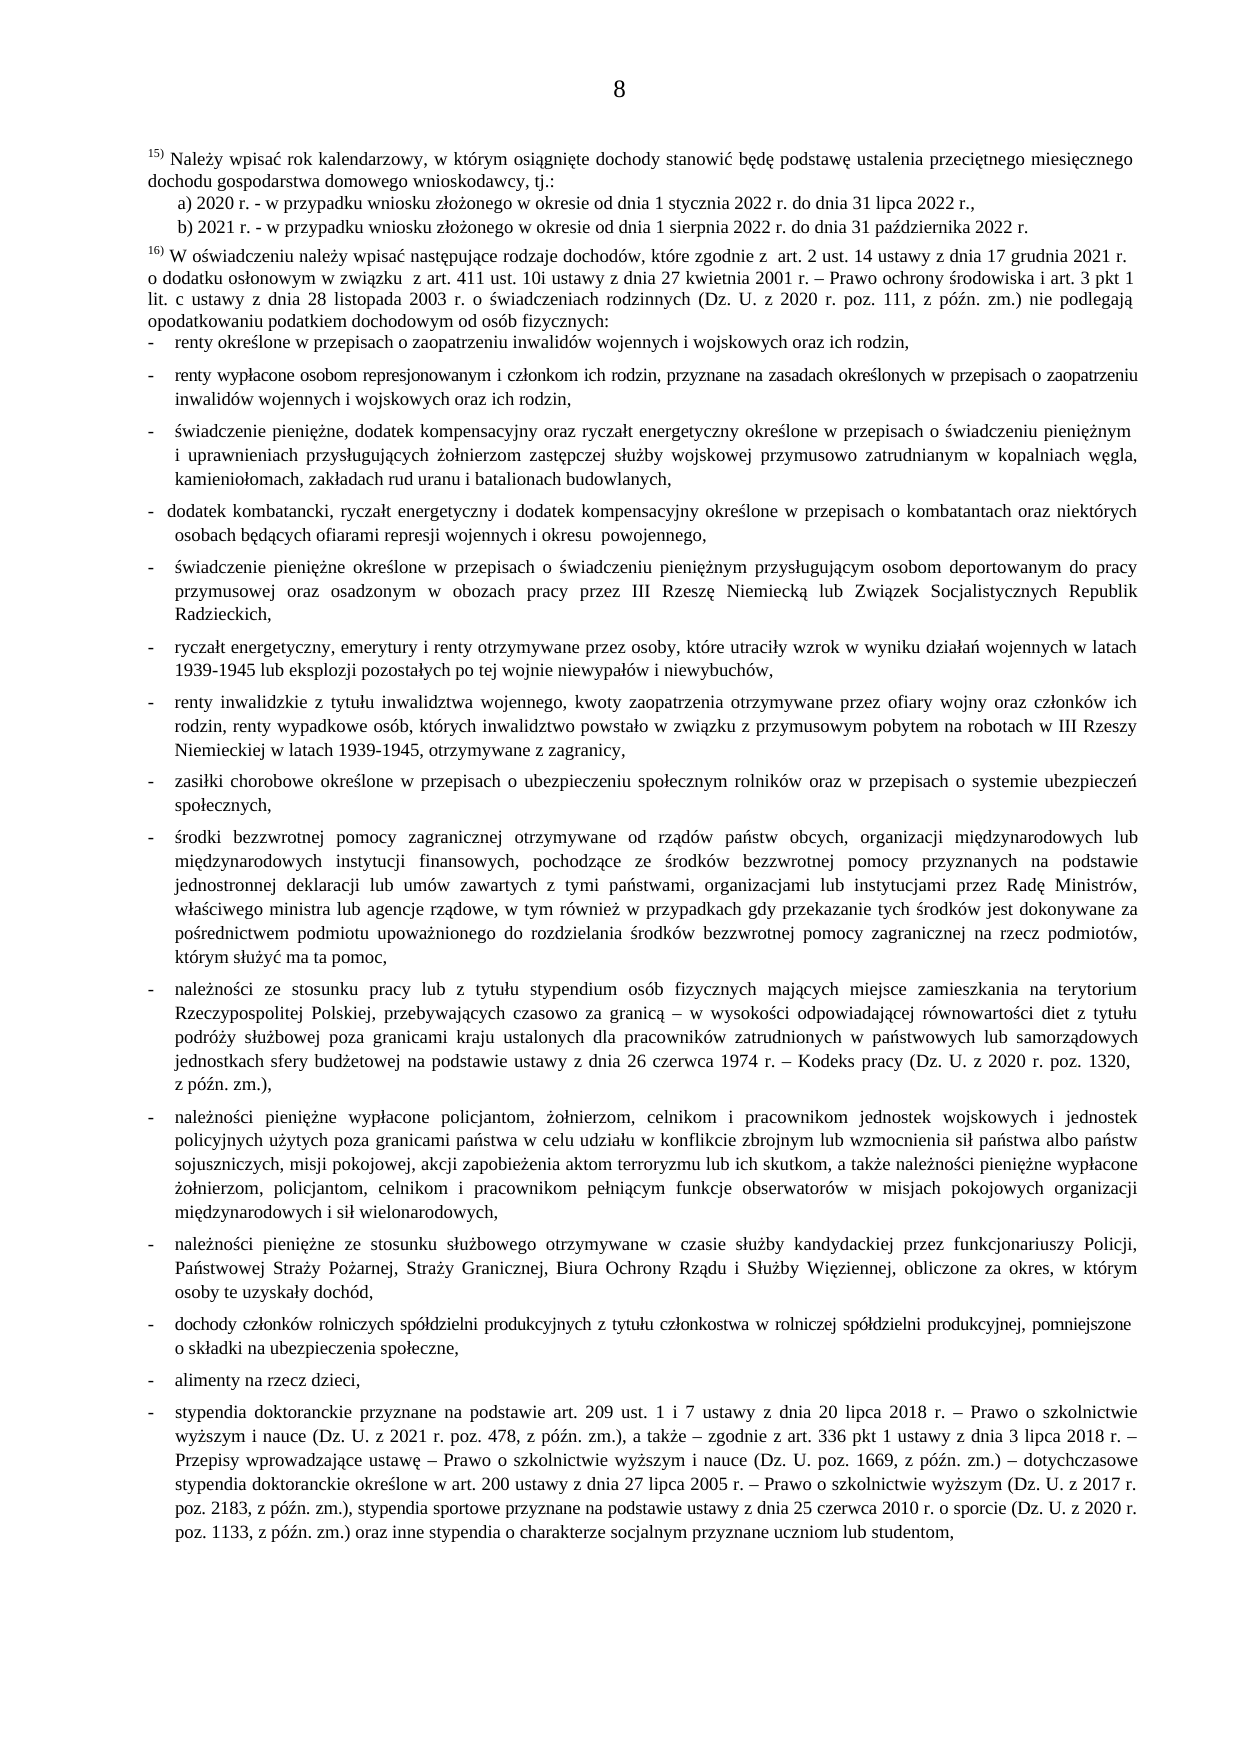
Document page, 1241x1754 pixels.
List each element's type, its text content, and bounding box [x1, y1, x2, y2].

text - należności pieniężne wypłacone policjantom, żołnierzom, celnikom i pracownikom jednostek wojskowych i jednostek policyjnych użytych poza granicami państwa w celu udziału w konflikcie zbrojnym lub wzmocnienia sił państwa albo państw sojuszniczych, misji pokojowej, akcji zapobieżenia aktom terroryzmu lub ich skutkom, a także należności pieniężne wypłacone żołnierzom, policjantom, celnikom i pracownikom pełniącym funkcje obserwatorów w misjach pokojowych organizacji międzynarodowych i sił wielonarodowych, [148, 1106, 1139, 1222]
text - dochody członków rolniczych spółdzielni produkcyjnych z tytułu członkostwa w rolniczej spółdzielni produkcyjnej, pomniejszone o składki na ubezpieczenia społeczne, [148, 1313, 1139, 1358]
text a) 2020 r. - w przypadku wniosku złożonego w okresie od dnia 1 stycznia 2022 r. do dnia 31 lipca 2022 r., [177, 192, 1091, 213]
text b) 2021 r. - w przypadku wniosku złożonego w okresie od dnia 1 sierpnia 2022 r. do dnia 31 października 2022 r. [177, 216, 1060, 237]
text - dodatek kombatancki, ryczałt energetyczny i dodatek kompensacyjny określone w przepisach o kombatantach oraz niektórych osobach będących ofiarami represji wojennych i okresu powojennego, [148, 499, 1139, 545]
text - renty określone w przepisach o zaopatrzeniu inwalidów wojennych i wojskowych oraz ich rodzin, [148, 331, 1139, 353]
text - alimenty na rzecz dzieci, [148, 1369, 1139, 1391]
text - stypendia doktoranckie przyznane na podstawie art. 209 ust. 1 i 7 ustawy z dnia 20 lipca 2018 r. – Prawo o szkolnictwie wyższym i nauce (Dz. U. z 2021 r. poz. 478, z późn. zm.), a także – zgodnie z art. 336 pkt 1 ustawy z dnia 3 lipca 2018 r. – Przepisy wprowadzające ustawę – Prawo o szkolnictwie wyższym i nauce (Dz. U. poz. 1669, z późn. zm.) – dotychczasowe stypendia doktoranckie określone w art. 200 ustawy z dnia 27 lipca 2005 r. – Prawo o szkolnictwie wyższym (Dz. U. z 2017 r. poz. 2183, z późn. zm.), stypendia sportowe przyznane na podstawie ustawy z dnia 25 czerwca 2010 r. o sporcie (Dz. U. z 2020 r. poz. 1133, z późn. zm.) oraz inne stypendia o charakterze socjalnym przyznane uczniom lub studentom, [148, 1401, 1139, 1542]
text - renty inwalidzkie z tytułu inwalidztwa wojennego, kwoty zaopatrzenia otrzymywane przez ofiary wojny oraz członków ich rodzin, renty wypadkowe osób, których inwalidztwo powstało w związku z przymusowym pobytem na robotach w III Rzeszy Niemieckiej w latach 1939-1945, otrzymywane z zagranicy, [148, 691, 1139, 760]
text - świadczenie pieniężne określone w przepisach o świadczeniu pieniężnym przysługującym osobom deportowanym do pracy przymusowej oraz osadzonym w obozach pracy przez III Rzeszę Niemiecką lub Związek Socjalistycznych Republik Radzieckich, [148, 556, 1139, 625]
text - świadczenie pieniężne, dodatek kompensacyjny oraz ryczałt energetyczny określone w przepisach o świadczeniu pieniężnym i uprawnieniach przysługujących żołnierzom zastępczej służby wojskowej przymusowo zatrudnianym w kopalniach węgla, kamieniołomach, zakładach rud uranu i batalionach budowlanych, [148, 420, 1139, 489]
text - należności pieniężne ze stosunku służbowego otrzymywane w czasie służby kandydackiej przez funkcjonariuszy Policji, Państwowej Straży Pożarnej, Straży Granicznej, Biura Ochrony Rządu i Służby Więziennej, obliczone za okres, w którym osoby te uzyskały dochód, [148, 1233, 1139, 1302]
text 16) W oświadczeniu należy wpisać następujące rodzaje dochodów, które zgodnie z art. 2 ust. 14 ustawy z dnia 17 grudnia 2021 r. o dodatku osłonowym w związku z art. 411 ust. 10i ustawy z dnia 27 kwietnia 2001 r. – Prawo ochrony środowiska i art. 3 pkt 1 lit. c ustawy z dnia 28 listopada 2003 r. o świadczeniach rodzinnych (Dz. U. z 2020 r. poz. 111, z późn. zm.) nie podlegają opodatkowaniu podatkiem dochodowym od osób fizycznych: [148, 243, 1135, 331]
text - środki bezzwrotnej pomocy zagranicznej otrzymywane od rządów państw obcych, organizacji międzynarodowych lub międzynarodowych instytucji finansowych, pochodzące ze środków bezzwrotnej pomocy przyznanych na podstawie jednostronnej deklaracji lub umów zawartych z tymi państwami, organizacjami lub instytucjami przez Radę Ministrów, właściwego ministra lub agencje rządowe, w tym również w przypadkach gdy przekazanie tych środków jest dokonywane za pośrednictwem podmiotu upoważnionego do rozdzielania środków bezzwrotnej pomocy zagranicznej na rzecz podmiotów, którym służyć ma ta pomoc, [148, 826, 1139, 967]
text 15) Należy wpisać rok kalendarzowy, w którym osiągnięte dochody stanowić będę podstawę ustalenia przeciętnego miesięcznego dochodu gospodarstwa domowego wnioskodawcy, tj.: [148, 146, 1135, 192]
text - ryczałt energetyczny, emerytury i renty otrzymywane przez osoby, które utraciły wzrok w wyniku działań wojennych w latach 1939-1945 lub eksplozji pozostałych po tej wojnie niewypałów i niewybuchów, [148, 636, 1139, 681]
text - należności ze stosunku pracy lub z tytułu stypendium osób fizycznych mających miejsce zamieszkania na terytorium Rzeczypospolitej Polskiej, przebywających czasowo za granicą – w wysokości odpowiadającej równowartości diet z tytułu podróży służbowej poza granicami kraju ustalonych dla pracowników zatrudnionych w państwowych lub samorządowych jednostkach sfery budżetowej na podstawie ustawy z dnia 26 czerwca 1974 r. – Kodeks pracy (Dz. U. z 2020 r. poz. 1320, z późn. zm.), [148, 978, 1139, 1095]
text - renty wypłacone osobom represjonowanym i członkom ich rodzin, przyznane na zasadach określonych w przepisach o zaopatrzeniu inwalidów wojennych i wojskowych oraz ich rodzin, [148, 364, 1139, 409]
text - zasiłki chorobowe określone w przepisach o ubezpieczeniu społecznym rolników oraz w przepisach o systemie ubezpieczeń społecznych, [148, 770, 1139, 816]
